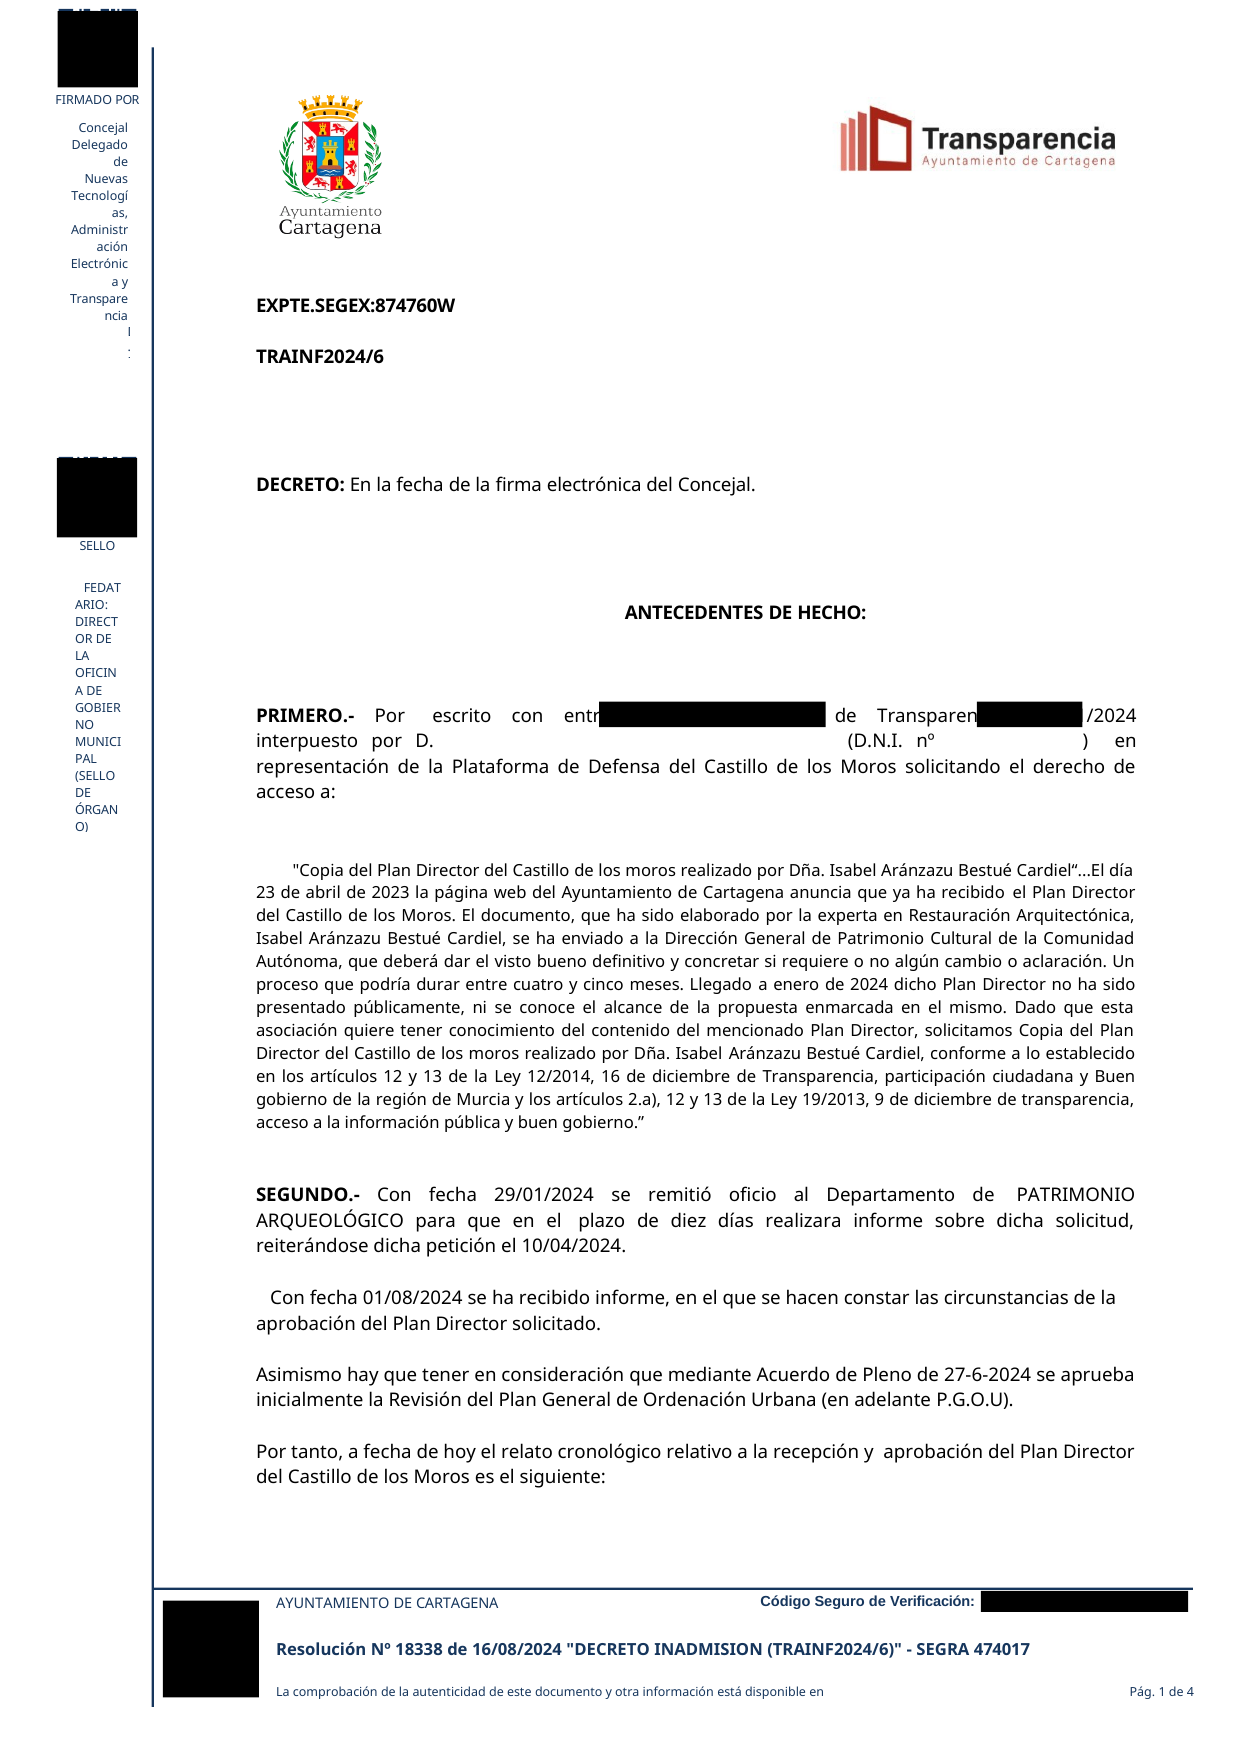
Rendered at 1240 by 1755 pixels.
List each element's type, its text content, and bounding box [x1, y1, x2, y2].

text DECRETO: En la fecha de la firma electrónica del Concejal. [256, 471, 1210, 497]
text FIRMADO POR [53, 91, 142, 108]
text Asimismo hay que tener en consideración que mediante Acuerdo de Pleno de 27-6-2024 se aprueba inicialmente la Revisión del Plan General de Ordenación Urbana (en adelante P.G.O.U). [256, 1361, 1135, 1412]
text PRIMERO.- Por escrito con entrada en esta Oficina de Transparencia el 23/01/2024 interpuesto por D. (D.N.I. nº ) en representación de la Plataforma de Defensa del Castillo de los Moros solicitando el derecho de acceso a: [256, 702, 1136, 804]
text Por tanto, a fecha de hoy el relato cronológico relativo a la recepción y aprobación del Plan Director del Castillo de los Moros es el siguiente: [256, 1438, 1134, 1489]
text Concejal Delegado de Nuevas Tecnologías, Administración Electrónica y Transparencia [67, 119, 128, 324]
text SEGUNDO.- Con fecha 29/01/2024 se remitió oficio al Departamento de PATRIMONIO ARQUEOLÓGICO para que en el plazo de diez días realizara informe sobre dicha solicitud, reiterándose dicha petición el 10/04/2024. [256, 1182, 1135, 1258]
text FEDATARIO: DIRECTOR DE LA OFICINA DE GOBIERNO MUNICIPAL (SELLO DE ÓRGANO) [75, 579, 122, 831]
text Con fecha 01/08/2024 se ha recibido informe, en el que se hacen constar las circunstancias de la aprobación del Plan Director solicitado. [256, 1284, 1150, 1335]
text SELLO [53, 462, 142, 554]
text FIRMADO POR [65, 117, 130, 357]
text EXPTE.SEGEX:874760W TRAINF2024/6 [256, 292, 500, 369]
text "Copia del Plan Director del Castillo de los moros realizado por Dña. Isabel Aránzazu Bestué Cardiel“...El día 23 de abril de 2023 la página web del Ayuntamiento de Cartagena anuncia que ya ha recibido el Plan Director del Castillo de los Moros. El documento, que ha sido elaborado por la experta en Restauración Arquitectónica, Isabel Aránzazu Bestué Cardiel, se ha enviado a la Dirección General de Patrimonio Cultural de la Comunidad Autónoma, que deberá dar el visto bueno definitivo y concretar si requiere o no algún cambio o aclaración. Un proceso que podría durar entre cuatro y cinco meses. Llegado a enero de 2024 dicho Plan Director no ha sido presentado públicamente, ni se conoce el alcance de la propuesta enmarcada en el mismo. Dado que esta asociación quiere tener conocimiento del contenido del mencionado Plan Director, solicitamos Copia del Plan Director del Castillo de los moros realizado por Dña. Isabel Aránzazu Bestué Cardiel, conforme a lo establecido en los artículos 12 y 13 de la Ley 12/2014, 16 de diciembre de Transparencia, participación ciudadana y Buen gobierno de la región de Murcia y los artículos 2.a), 12 y 13 de la Ley 19/2013, 9 de diciembre de transparencia, acceso a la información pública y buen gobierno.” [256, 858, 1135, 1133]
text ANTECEDENTES DE HECHO: [329, 600, 1162, 625]
